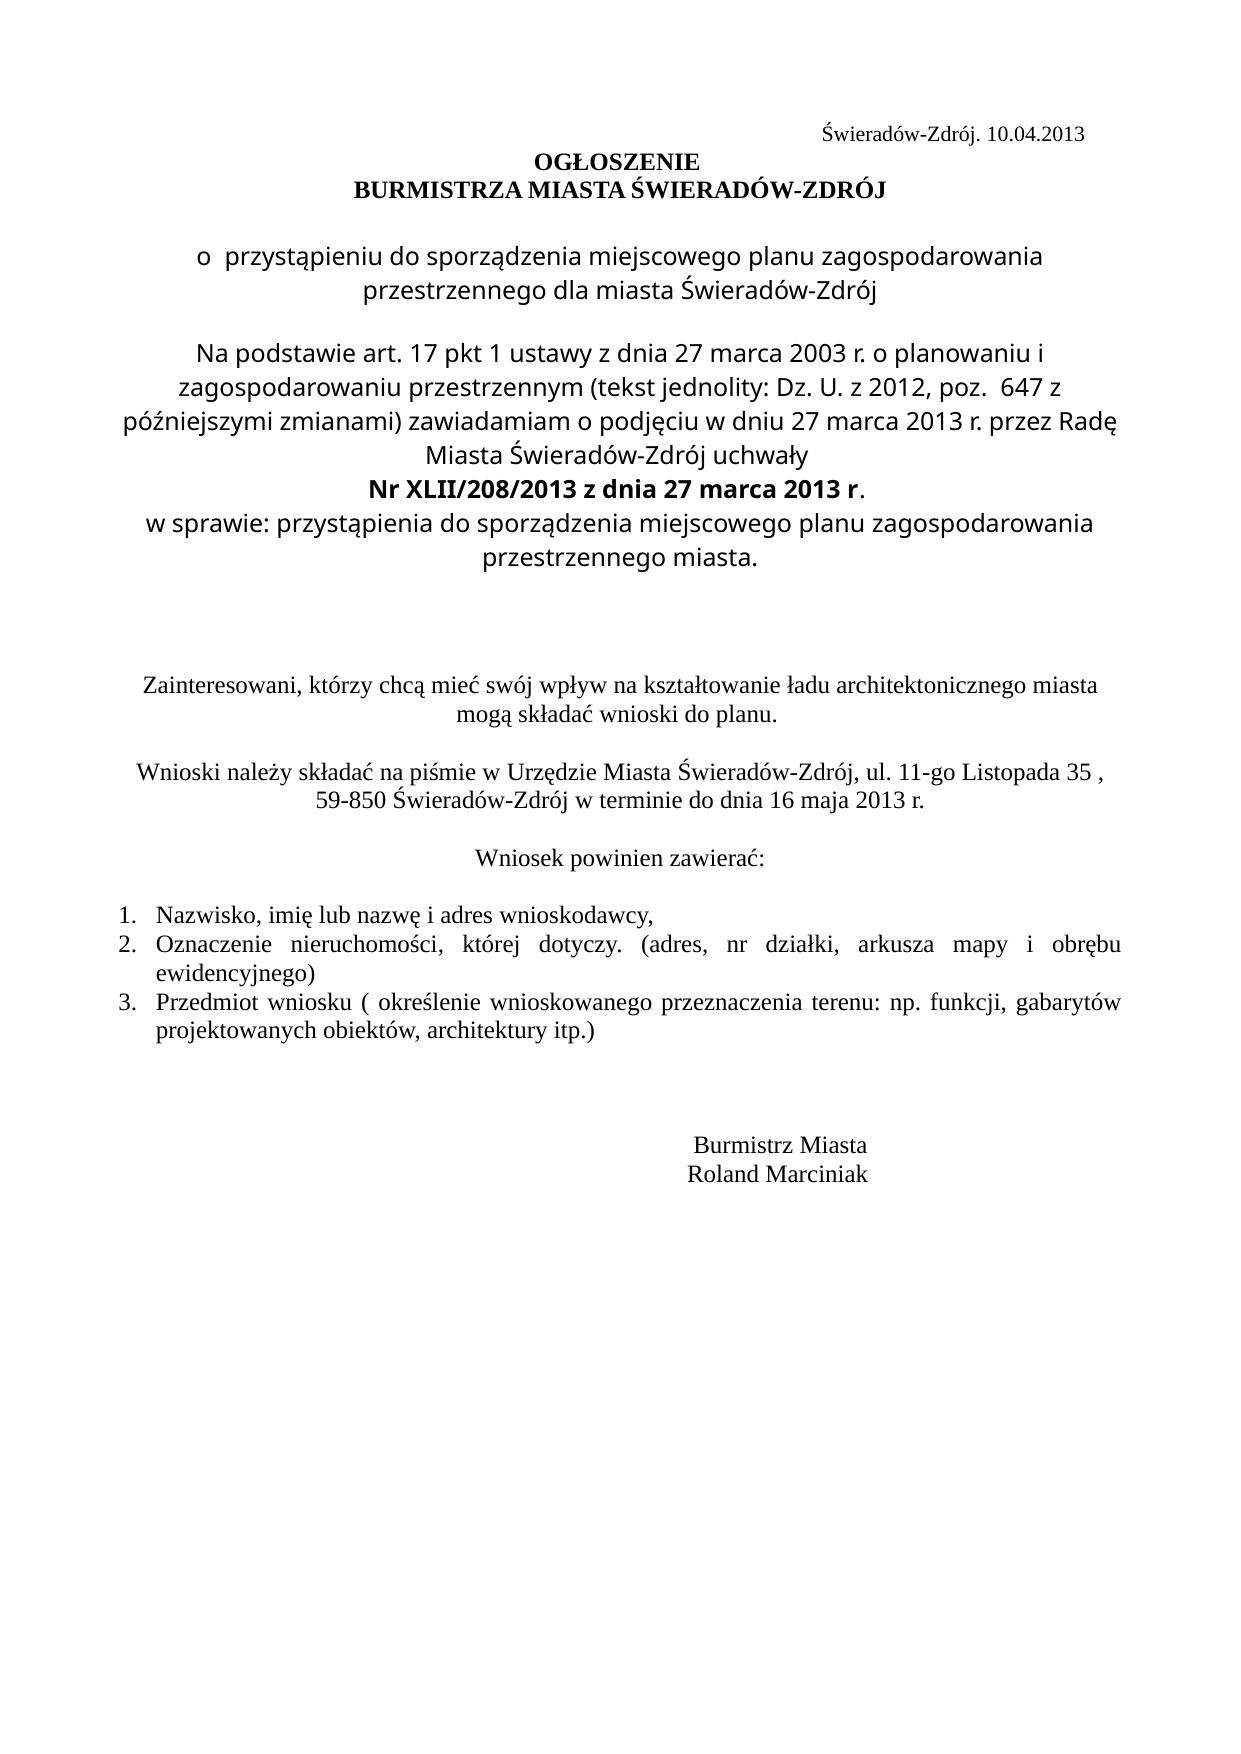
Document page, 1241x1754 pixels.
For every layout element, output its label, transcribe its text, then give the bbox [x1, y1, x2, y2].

text Na podstawie art. 17 pkt 1 ustawy z dnia 27 marca 2003 r. o planowaniu i zagospodarowaniu przestrzennym (tekst jednolity: Dz. U. z 2012, poz. 647 z późniejszymi zmianami) zawiadamiam o podjęciu w dniu 27 marca 2013 r. przez Radę Miasta Świeradów-Zdrój uchwały [118, 335, 1122, 472]
text Roland Marciniak [118, 1159, 1122, 1188]
list Nazwisko, imię lub nazwę i adres wnioskodawcy, [118, 901, 1122, 929]
text Wniosek powinien zawierać: [118, 843, 1122, 872]
text o przystąpieniu do sporządzenia miejscowego planu zagospodarowania przestrzennego dla miasta Świeradów-Zdrój [118, 238, 1122, 307]
text Burmistrz Miasta [118, 1131, 1122, 1159]
text Wnioski należy składać na piśmie w Urzędzie Miasta Świeradów-Zdrój, ul. 11-go Listopada 35 , 59-850 Świeradów-Zdrój w terminie do dnia 16 maja 2013 r. [118, 757, 1122, 814]
text w sprawie: przystąpienia do sporządzenia miejscowego planu zagospodarowania przestrzennego miasta. [118, 506, 1122, 574]
text OGŁOSZENIE [118, 147, 1122, 176]
text Świeradów-Zdrój. 10.04.2013 [118, 118, 1122, 147]
list Przedmiot wniosku ( określenie wnioskowanego przeznaczenia terenu: np. funkcji, gabarytów projektowanych obiektów, architektury itp.) [118, 987, 1122, 1044]
list Oznaczenie nieruchomości, której dotyczy. (adres, nr działki, arkusza mapy i obrębu ewidencyjnego) [118, 929, 1122, 987]
text Zainteresowani, którzy chcą mieć swój wpływ na kształtowanie ładu architektonicznego miasta mogą składać wnioski do planu. [118, 671, 1122, 728]
text Nr XLII/208/2013 z dnia 27 marca 2013 r. [118, 472, 1122, 506]
text BURMISTRZA MIASTA ŚWIERADÓW-ZDRÓJ [118, 176, 1122, 204]
